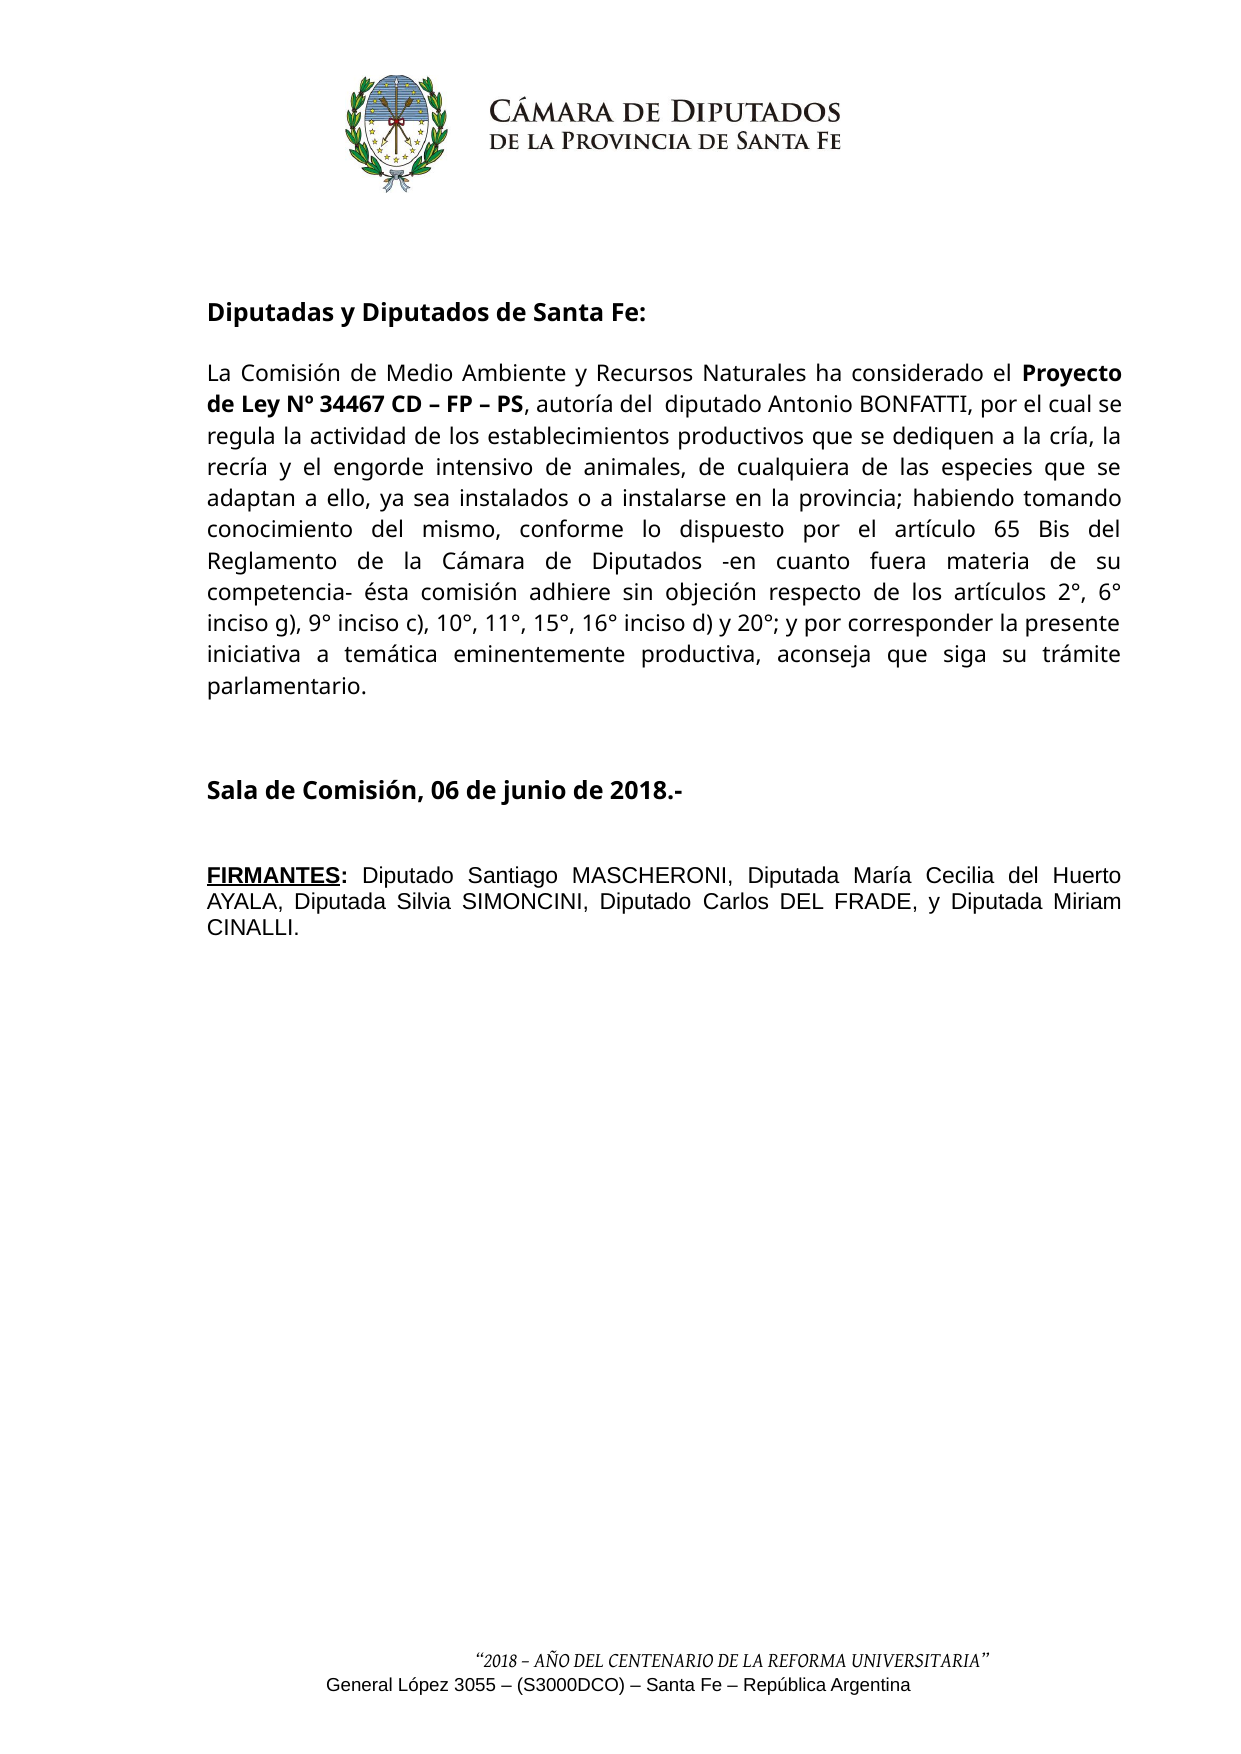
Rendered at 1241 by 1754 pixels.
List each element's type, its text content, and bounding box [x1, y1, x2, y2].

text Diputadas y Diputados de Santa Fe: [207, 294, 1122, 328]
text La Comisión de Medio Ambiente y Recursos Naturales ha considerado el Proyecto de Ley Nº 34467 CD – FP – PS, autoría del diputado Antonio BONFATTI, por el cual se regula la actividad de los establecimientos productivos que se dediquen a la cría, la recría y el engorde intensivo de animales, de cualquiera de las especies que se adaptan a ello, ya sea instalados o a instalarse en la provincia; habiendo tomando conocimiento del mismo, conforme lo dispuesto por el artículo 65 Bis del Reglamento de la Cámara de Diputados -en cuanto fuera materia de su competencia- ésta comisión adhiere sin objeción respecto de los artículos 2°, 6° inciso g), 9° inciso c), 10°, 11°, 15°, 16° inciso d) y 20°; y por corresponder la presente iniciativa a temática eminentemente productiva, aconseja que siga su trámite parlamentario. [207, 357, 1122, 701]
text FIRMANTES: Diputado Santiago MASCHERONI, Diputada María Cecilia del Huerto AYALA, Diputada Silvia SIMONCINI, Diputado Carlos DEL FRADE, y Diputada Miriam CINALLI. [207, 862, 1122, 941]
text Sala de Comisión, 06 de junio de 2018.- [207, 773, 1122, 807]
picture [345, 75, 841, 197]
